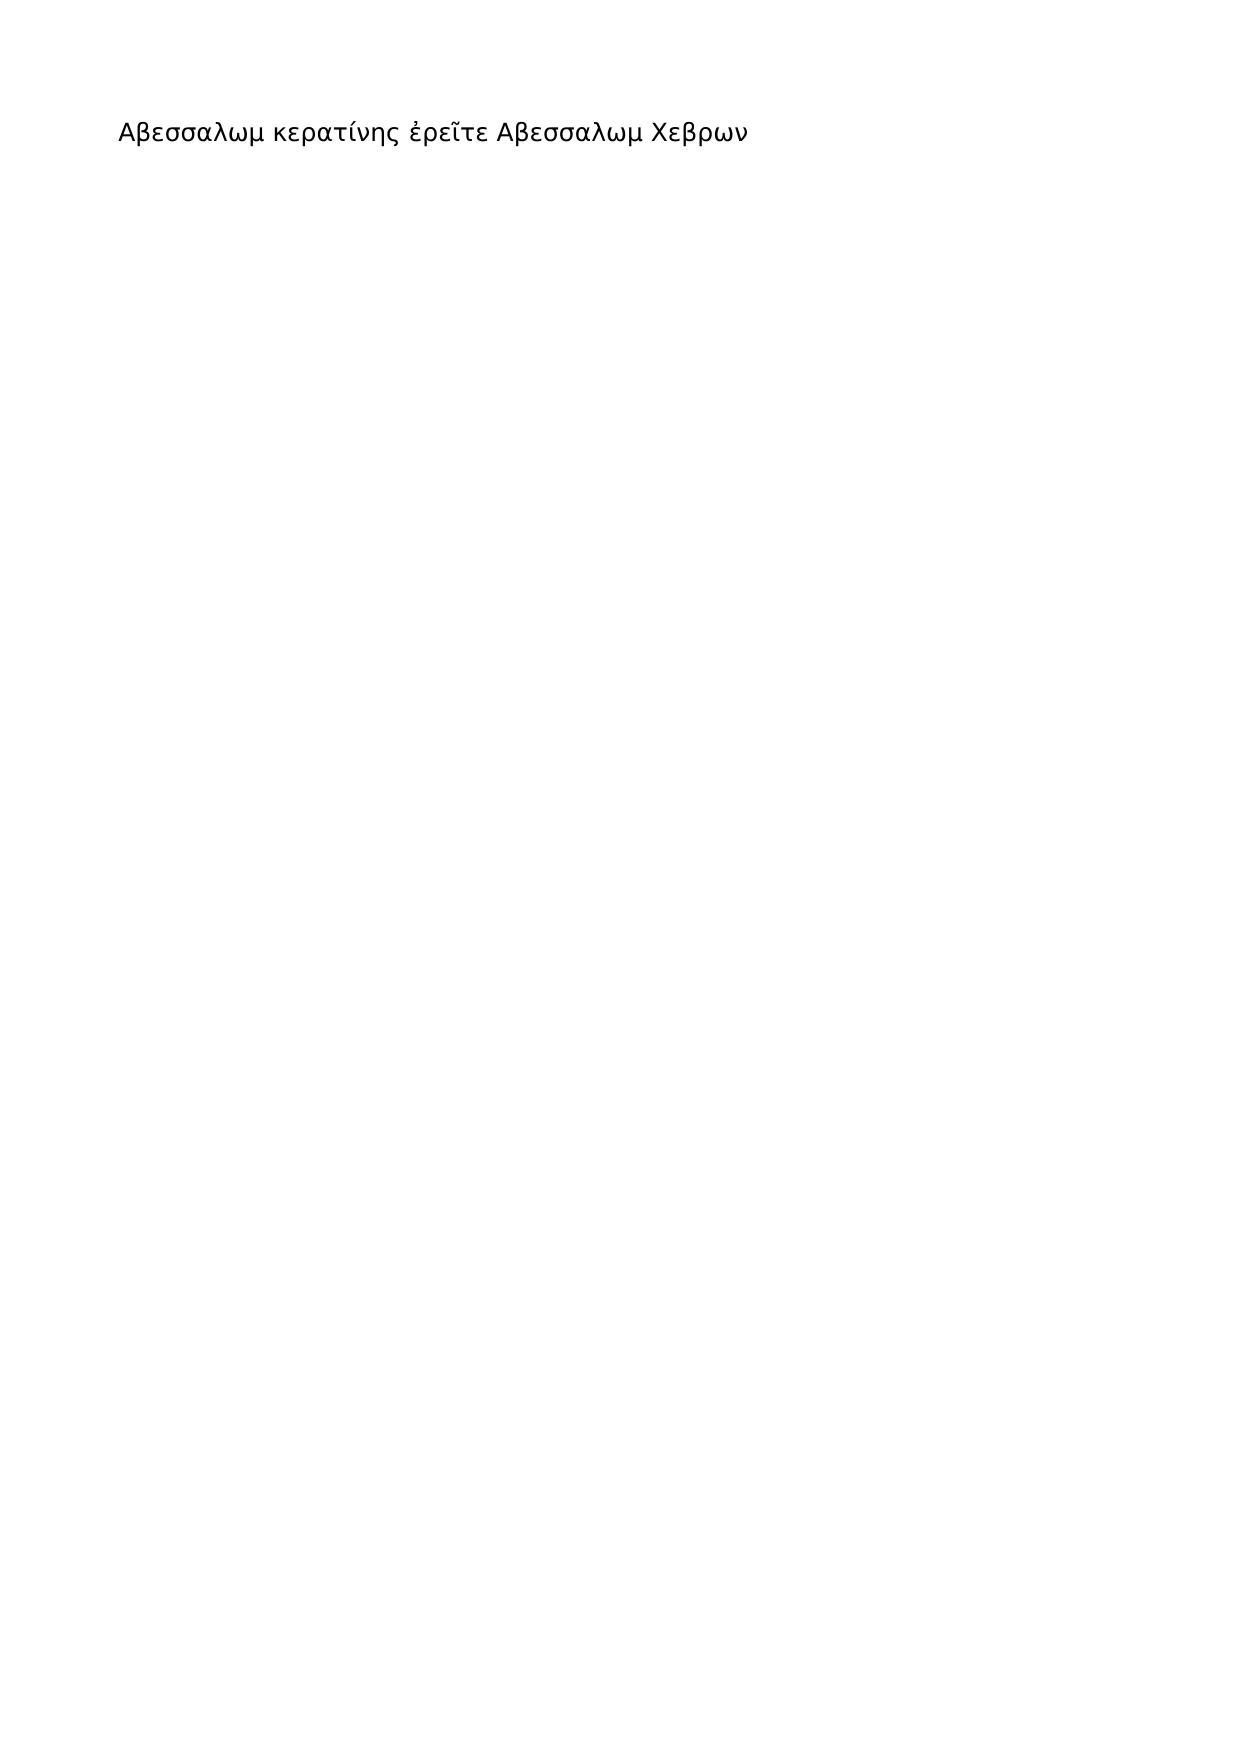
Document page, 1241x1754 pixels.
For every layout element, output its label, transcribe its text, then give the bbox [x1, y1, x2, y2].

text Αβεσσαλωμ κερατίνης ἐρεῖτε Αβεσσαλωμ Χεβρων [118, 118, 1122, 147]
